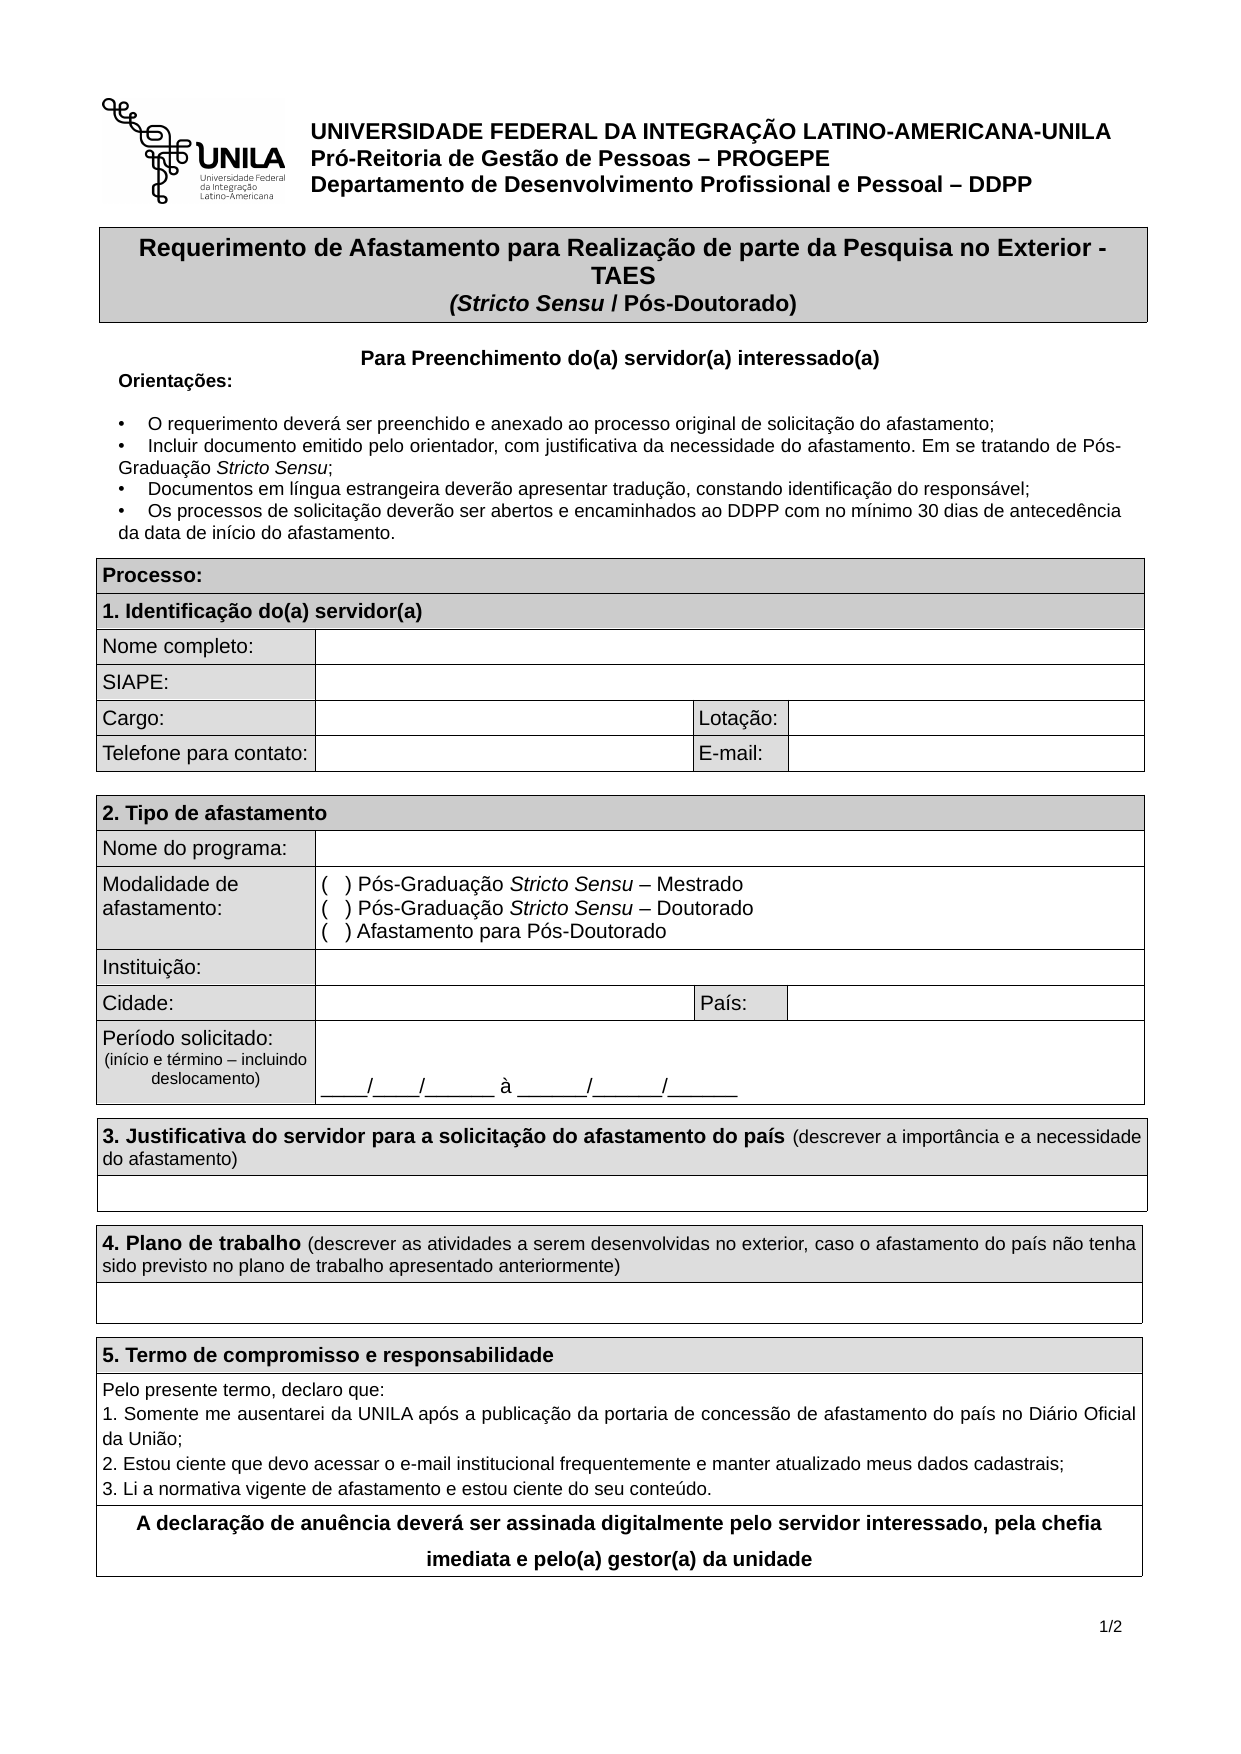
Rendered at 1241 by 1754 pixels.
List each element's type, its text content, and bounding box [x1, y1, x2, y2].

table_cell [316, 950, 1144, 984]
table_cell Nome completo: [97, 630, 315, 664]
table_cell E-mail: [694, 736, 788, 771]
table_header 4. Plano de trabalho (descrever as atividades a serem desenvolvidas no exterior, caso o afastamento do país não tenha sido previsto no plano de trabalho apresentado anteriormente) [97, 1226, 1142, 1282]
table_cell Cidade: [97, 986, 315, 1020]
table_cell Lotação: [694, 701, 788, 735]
table_cell [789, 701, 1144, 735]
table_cell Modalidade de afastamento: [97, 867, 315, 949]
table_cell Cargo: [97, 701, 315, 735]
text Para Preenchimento do(a) servidor(a) interessado(a) [118, 346, 1122, 370]
list Os processos de solicitação deverão ser abertos e encaminhados ao DDPP com no mínimo 30 dias de antecedência da data de início do afastamento. [118, 500, 1122, 543]
table_cell [316, 986, 694, 1020]
table_cell [97, 1283, 1142, 1322]
table_cell Pelo presente termo, declaro que: 1. Somente me ausentarei da UNILA após a publicação da portaria de concessão de afastamento do país no Diário Oficial da União; 2. Estou ciente que devo acessar o e-mail institucional frequentemente e manter atualizado meus dados cadastrais; 3. Li a normativa vigente de afastamento e estou ciente do seu conteúdo. [97, 1374, 1142, 1505]
table_cell ( ) Pós-Graduação Stricto Sensu – Mestrado ( ) Pós-Graduação Stricto Sensu – Doutorado ( ) Afastamento para Pós-Doutorado [316, 867, 1144, 949]
table_header Processo: [97, 559, 1144, 593]
table_cell [788, 986, 1144, 1020]
table_cell A declaração de anuência deverá ser assinada digitalmente pelo servidor interessado, pela chefia imediata e pelo(a) gestor(a) da unidade [97, 1506, 1142, 1576]
table_cell [316, 736, 693, 771]
list O requerimento deverá ser preenchido e anexado ao processo original de solicitação do afastamento; [118, 413, 1122, 435]
table_cell [316, 665, 1144, 699]
table_cell Telefone para contato: [97, 736, 315, 771]
list Documentos em língua estrangeira deverão apresentar tradução, constando identificação do responsável; [118, 478, 1122, 500]
table_header Requerimento de Afastamento para Realização de parte da Pesquisa no Exterior - TAES (Stricto Sensu / Pós-Doutorado) [100, 228, 1147, 322]
list Incluir documento emitido pelo orientador, com justificativa da necessidade do afastamento. Em se tratando de Pós-Graduação Stricto Sensu; [118, 435, 1122, 478]
table_cell País: [695, 986, 787, 1020]
picture [102, 98, 285, 204]
table_cell ____/____/______ à ______/______/______ [316, 1021, 1144, 1103]
table_cell Período solicitado: (início e término – incluindo deslocamento) [97, 1021, 315, 1103]
table_cell [316, 701, 693, 735]
table_cell [98, 1176, 1147, 1211]
table_cell [316, 630, 1144, 664]
table_cell Instituição: [97, 950, 315, 984]
table_header 5. Termo de compromisso e responsabilidade [97, 1338, 1142, 1372]
table_header 2. Tipo de afastamento [97, 796, 1144, 830]
text Orientações: [118, 370, 1122, 392]
table_cell [316, 831, 1144, 866]
table_cell 1. Identificação do(a) servidor(a) [97, 594, 1144, 628]
table_cell Nome do programa: [97, 831, 315, 866]
table_cell SIAPE: [97, 665, 315, 699]
table_header 3. Justificativa do servidor para a solicitação do afastamento do país (descrever a importância e a necessidade do afastamento) [98, 1119, 1147, 1175]
table_cell [789, 736, 1144, 771]
